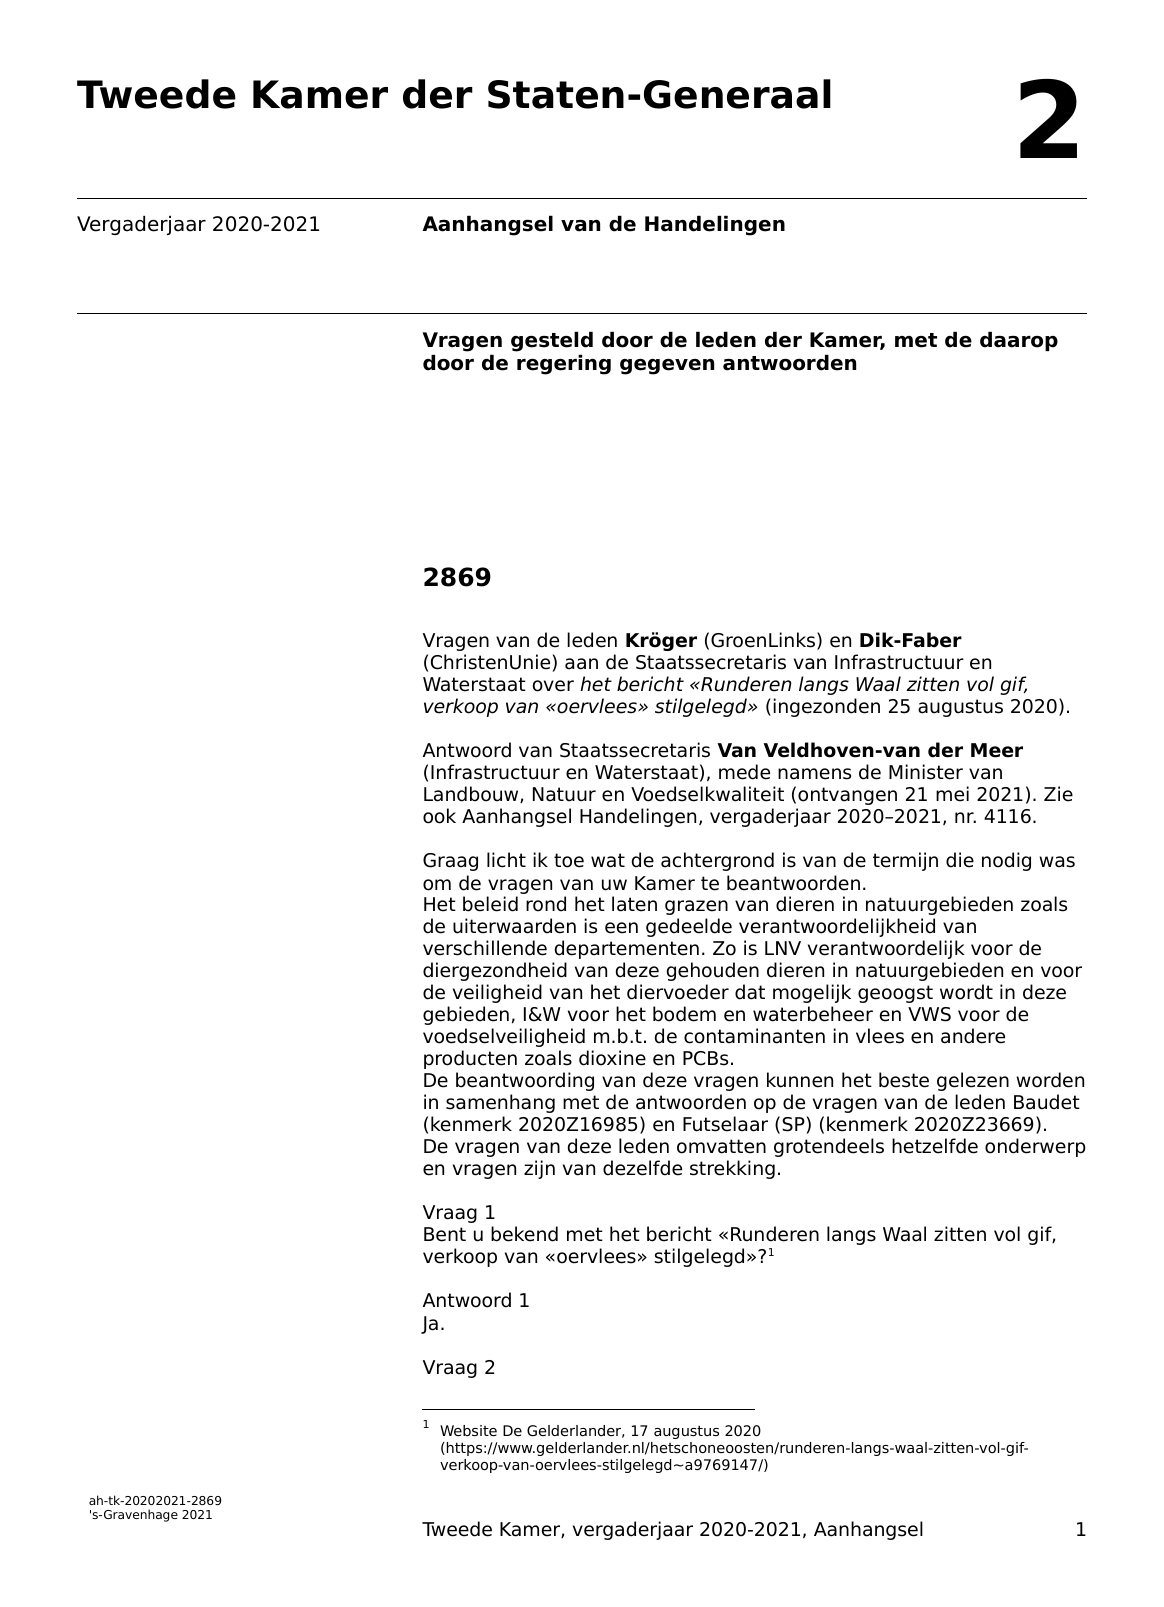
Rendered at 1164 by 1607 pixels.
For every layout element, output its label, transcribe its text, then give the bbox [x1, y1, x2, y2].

text Bent u bekend met het bericht «Runderen langs Waal zitten vol gif, verkoop van «oervlees» stilgelegd»? [422, 1224, 1087, 1268]
text Vragen van de leden Kröger (GroenLinks) en Dik-Faber (ChristenUnie) aan de Staatssecretaris van Infrastructuur en Waterstaat over het bericht «Runderen langs Waal zitten vol gif, verkoop van «oervlees» stilgelegd» (ingezonden 25 augustus 2020). [422, 630, 1087, 718]
text De vragen van deze leden omvatten grotendeels hetzelfde onderwerp en vragen zijn van dezelfde strekking. [422, 1136, 1087, 1180]
text Vraag 2 [422, 1357, 1087, 1378]
table_header Tweede Kamer der Staten-Generaal [77, 59, 886, 198]
table_header 2 [886, 59, 1087, 198]
table_cell Vergaderjaar 2020-2021 [77, 199, 422, 313]
text ah-tk-20202021-2869 [88, 1494, 323, 1508]
text Het beleid rond het laten grazen van dieren in natuurgebieden zoals de uiterwaarden is een gedeelde verantwoordelijkheid van verschillende departementen. Zo is LNV verantwoordelijk voor de diergezondheid van deze gehouden dieren in natuurgebieden en voor de veiligheid van het diervoeder dat mogelijk geoogst wordt in deze gebieden, I&W voor het bodem en waterbeheer en VWS voor de voedselveiligheid m.b.t. de contaminanten in vlees en andere producten zoals dioxine en PCBs. [422, 894, 1087, 1070]
text Graag licht ik toe wat de achtergrond is van de termijn die nodig was om de vragen van uw Kamer te beantwoorden. [422, 850, 1087, 894]
text Vraag 1 [422, 1202, 1087, 1224]
text Antwoord van Staatssecretaris Van Veldhoven-van der Meer (Infrastructuur en Waterstaat), mede namens de Minister van Landbouw, Natuur en Voedselkwaliteit (ontvangen 21 mei 2021). Zie ook Aanhangsel Handelingen, vergaderjaar 2020–2021, nr. 4116. [422, 740, 1087, 828]
text Website De Gelderlander, 17 augustus 2020 (https://www.gelderlander.nl/hetschoneoosten/runderen-langs-waal-zitten-vol-gif-verkoop-van-oervlees-stilgelegd~a9769147/) [422, 1418, 1087, 1474]
table_cell Vragen gesteld door de leden der Kamer, met de daarop door de regering gegeven antwoorden [422, 314, 1087, 375]
table_cell [77, 314, 422, 375]
text Antwoord 1 [422, 1290, 1087, 1312]
text 's-Gravenhage 2021 [88, 1508, 323, 1522]
text Ja. [422, 1312, 1087, 1334]
text De beantwoording van deze vragen kunnen het beste gelezen worden in samenhang met de antwoorden op de vragen van de leden Baudet (kenmerk 2020Z16985) en Futselaar (SP) (kenmerk 2020Z23669). [422, 1070, 1087, 1136]
table_cell Aanhangsel van de Handelingen [422, 199, 1087, 313]
text 2869 [422, 563, 1087, 592]
